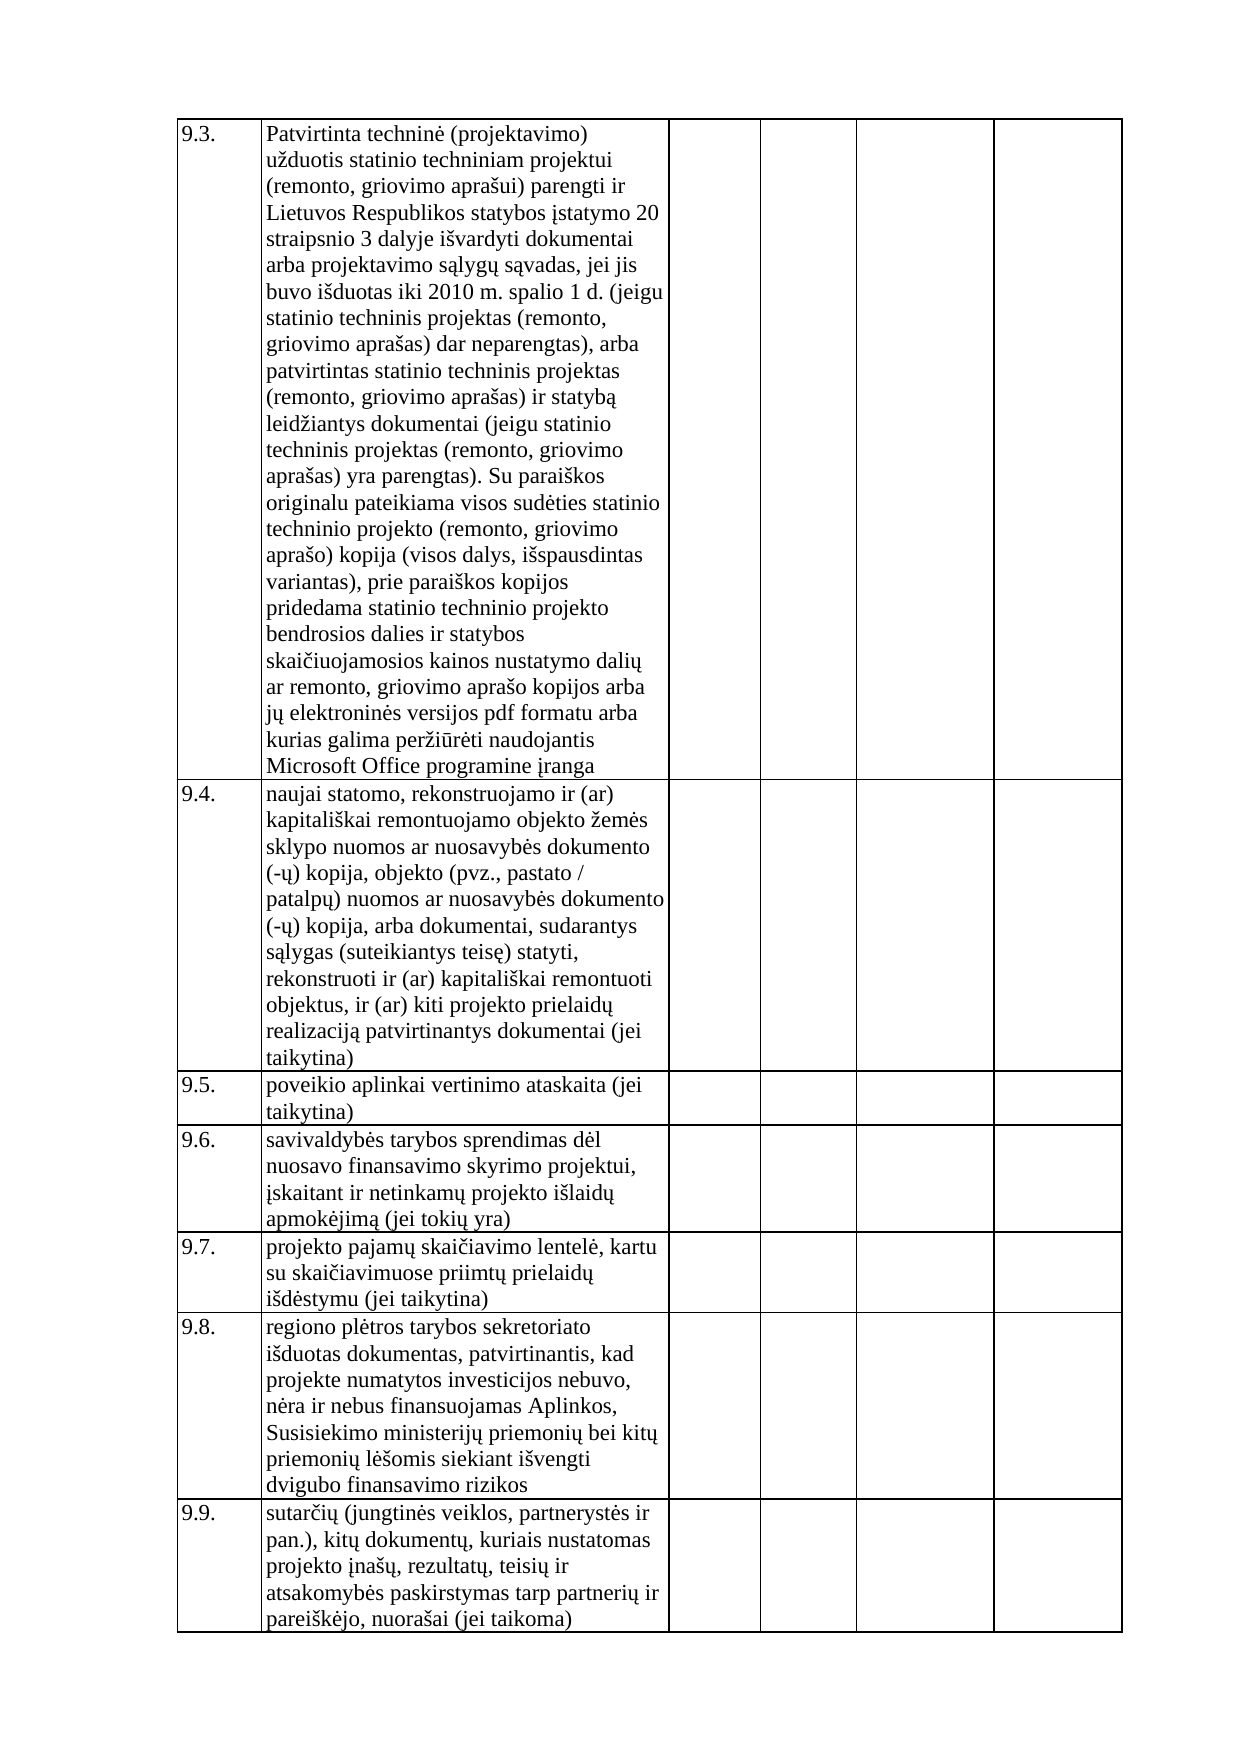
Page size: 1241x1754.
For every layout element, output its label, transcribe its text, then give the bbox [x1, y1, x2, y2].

table_cell Patvirtinta techninė (projektavimo) užduotis statinio techniniam projektui (remonto, griovimo aprašui) parengti ir Lietuvos Respublikos statybos įstatymo 20 straipsnio 3 dalyje išvardyti dokumentai arba projektavimo sąlygų sąvadas, jei jis buvo išduotas iki 2010 m. spalio 1 d. (jeigu statinio techninis projektas (remonto, griovimo aprašas) dar neparengtas), arba patvirtintas statinio techninis projektas (remonto, griovimo aprašas) ir statybą leidžiantys dokumentai (jeigu statinio techninis projektas (remonto, griovimo aprašas) yra parengtas). Su paraiškos originalu pateikiama visos sudėties statinio techninio projekto (remonto, griovimo aprašo) kopija (visos dalys, išspausdintas variantas), prie paraiškos kopijos pridedama statinio techninio projekto bendrosios dalies ir statybos skaičiuojamosios kainos nustatymo dalių ar remonto, griovimo aprašo kopijos arba jų elektroninės versijos pdf formatu arba kurias galima peržiūrėti naudojantis Microsoft Office programine įranga [262, 120, 668, 778]
table_cell [995, 120, 1121, 778]
table_cell [761, 1126, 856, 1231]
table_cell naujai statomo, rekonstruojamo ir (ar) kapitališkai remontuojamo objekto žemės sklypo nuomos ar nuosavybės dokumento (-ų) kopija, objekto (pvz., pastato / patalpų) nuomos ar nuosavybės dokumento (-ų) kopija, arba dokumentai, sudarantys sąlygas (suteikiantys teisę) statyti, rekonstruoti ir (ar) kapitališkai remontuoti objektus, ir (ar) kiti projekto prielaidų realizaciją patvirtinantys dokumentai (jei taikytina) [262, 780, 668, 1070]
table_cell regiono plėtros tarybos sekretoriato išduotas dokumentas, patvirtinantis, kad projekte numatytos investicijos nebuvo, nėra ir nebus finansuojamas Aplinkos, Susisiekimo ministerijų priemonių bei kitų priemonių lėšomis siekiant išvengti dvigubo finansavimo rizikos [262, 1313, 668, 1498]
table_cell [857, 1072, 993, 1124]
table_cell 9.8. [178, 1313, 261, 1498]
table_cell [995, 1233, 1121, 1312]
table_cell [670, 120, 760, 778]
table_cell projekto pajamų skaičiavimo lentelė, kartu su skaičiavimuose priimtų prielaidų išdėstymu (jei taikytina) [262, 1233, 668, 1312]
table_cell [857, 1233, 993, 1312]
table_cell 9.7. [178, 1233, 261, 1312]
table_cell 9.3. [178, 120, 261, 778]
table_cell [995, 1313, 1121, 1498]
table_cell [857, 780, 993, 1070]
table_cell [761, 1233, 856, 1312]
table_cell [857, 1126, 993, 1231]
table_cell [670, 1500, 760, 1631]
table_cell [761, 120, 856, 778]
table_cell [995, 1072, 1121, 1124]
table_cell [857, 120, 993, 778]
table_cell poveikio aplinkai vertinimo ataskaita (jei taikytina) [262, 1072, 668, 1124]
table_cell [670, 780, 760, 1070]
table_cell [670, 1313, 760, 1498]
table_cell [761, 1500, 856, 1631]
table_cell [857, 1313, 993, 1498]
table_cell [761, 780, 856, 1070]
table_cell [670, 1072, 760, 1124]
table_cell [995, 1500, 1121, 1631]
table_cell 9.5. [178, 1072, 261, 1124]
table_cell [670, 1126, 760, 1231]
table_cell sutarčių (jungtinės veiklos, partnerystės ir pan.), kitų dokumentų, kuriais nustatomas projekto įnašų, rezultatų, teisių ir atsakomybės paskirstymas tarp partnerių ir pareiškėjo, nuorašai (jei taikoma) [262, 1500, 668, 1631]
table_cell 9.6. [178, 1126, 261, 1231]
table_cell 9.4. [178, 780, 261, 1070]
table_cell [761, 1072, 856, 1124]
table_cell [995, 1126, 1121, 1231]
table_cell [761, 1313, 856, 1498]
table_cell savivaldybės tarybos sprendimas dėl nuosavo finansavimo skyrimo projektui, įskaitant ir netinkamų projekto išlaidų apmokėjimą (jei tokių yra) [262, 1126, 668, 1231]
table_cell [995, 780, 1121, 1070]
table_cell 9.9. [178, 1500, 261, 1631]
table_cell [857, 1500, 993, 1631]
table_cell [670, 1233, 760, 1312]
